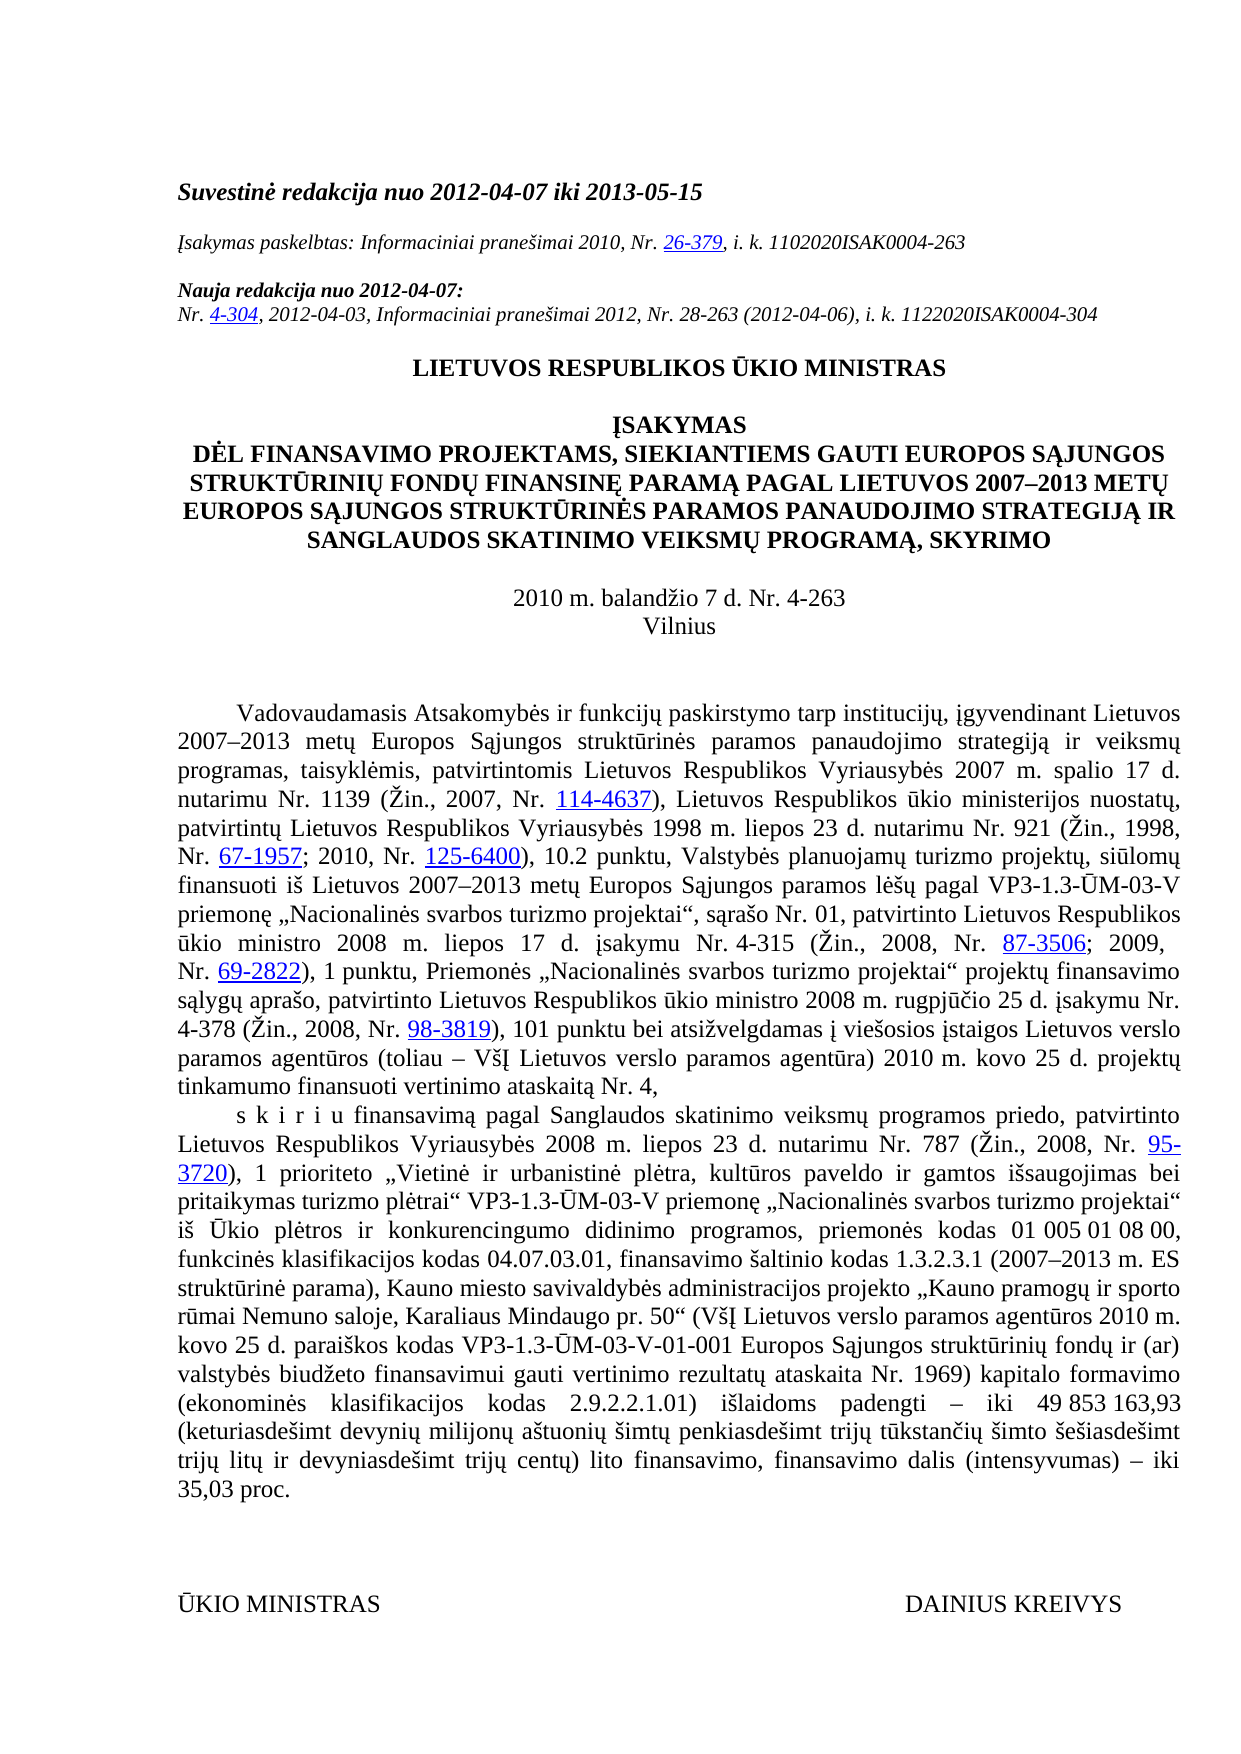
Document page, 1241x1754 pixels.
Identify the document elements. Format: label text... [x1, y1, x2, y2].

text s k i r i u finansavimą pagal Sanglaudos skatinimo veiksmų programos priedo, patvirtinto Lietuvos Respublikos Vyriausybės 2008 m. liepos 23 d. nutarimu Nr. 787 (Žin., 2008, Nr. 95-3720), 1 prioriteto „Vietinė ir urbanistinė plėtra, kultūros paveldo ir gamtos išsaugojimas bei pritaikymas turizmo plėtrai“ VP3-1.3-ŪM-03-V priemonę „Nacionalinės svarbos turizmo projektai“ iš Ūkio plėtros ir konkurencingumo didinimo programos, priemonės kodas 01 005 01 08 00, funkcinės klasifikacijos kodas 04.07.03.01, finansavimo šaltinio kodas 1.3.2.3.1 (2007–2013 m. ES struktūrinė parama), Kauno miesto savivaldybės administracijos projekto „Kauno pramogų ir sporto rūmai Nemuno saloje, Karaliaus Mindaugo pr. 50“ (VšĮ Lietuvos verslo paramos agentūros 2010 m. kovo 25 d. paraiškos kodas VP3-1.3-ŪM-03-V-01-001 Europos Sąjungos struktūrinių fondų ir (ar) valstybės biudžeto finansavimui gauti vertinimo rezultatų ataskaita Nr. 1969) kapitalo formavimo (ekonominės klasifikacijos kodas 2.9.2.2.1.01) išlaidoms padengti – iki 49 853 163,93 (keturiasdešimt devynių milijonų aštuonių šimtų penkiasdešimt trijų tūkstančių šimto šešiasdešimt trijų litų ir devyniasdešimt trijų centų) lito finansavimo, finansavimo dalis (intensyvumas) – iki 35,03 proc. [177, 1100, 1181, 1503]
text 2010 m. balandžio 7 d. Nr. 4-263 [177, 583, 1181, 611]
text Ūkio ministras Dainius Kreivys [177, 1589, 1181, 1618]
text Nr. 4-304, 2012-04-03, Informaciniai pranešimai 2012, Nr. 28-263 (2012-04-06), i. k. 1122020ISAK0004-304 [177, 302, 1181, 326]
text Suvestinė redakcija nuo 2012-04-07 iki 2013-05-15 [177, 177, 1181, 206]
text ĮSAKYMAS [177, 410, 1181, 439]
text Vadovaudamasis Atsakomybės ir funkcijų paskirstymo tarp institucijų, įgyvendinant Lietuvos 2007–2013 metų Europos Sąjungos struktūrinės paramos panaudojimo strategiją ir veiksmų programas, taisyklėmis, patvirtintomis Lietuvos Respublikos Vyriausybės 2007 m. spalio 17 d. nutarimu Nr. 1139 (Žin., 2007, Nr. 114-4637), Lietuvos Respublikos ūkio ministerijos nuostatų, patvirtintų Lietuvos Respublikos Vyriausybės 1998 m. liepos 23 d. nutarimu Nr. 921 (Žin., 1998, Nr. 67-1957; 2010, Nr. 125-6400), 10.2 punktu, Valstybės planuojamų turizmo projektų, siūlomų finansuoti iš Lietuvos 2007–2013 metų Europos Sąjungos paramos lėšų pagal VP3-1.3-ŪM-03-V priemonę „Nacionalinės svarbos turizmo projektai“, sąrašo Nr. 01, patvirtinto Lietuvos Respublikos ūkio ministro 2008 m. liepos 17 d. įsakymu Nr. 4-315 (Žin., 2008, Nr. 87-3506; 2009, Nr. 69-2822), 1 punktu, Priemonės „Nacionalinės svarbos turizmo projektai“ projektų finansavimo sąlygų aprašo, patvirtinto Lietuvos Respublikos ūkio ministro 2008 m. rugpjūčio 25 d. įsakymu Nr. 4-378 (Žin., 2008, Nr. 98-3819), 101 punktu bei atsižvelgdamas į viešosios įstaigos Lietuvos verslo paramos agentūros (toliau – VšĮ Lietuvos verslo paramos agentūra) 2010 m. kovo 25 d. projektų tinkamumo finansuoti vertinimo ataskaitą Nr. 4, [177, 698, 1181, 1100]
text DĖL FINANSAVIMO PROJEKTAMS, SIEKIANTIEMS GAUTI EUROPOS SĄJUNGOS STRUKTŪRINIŲ FONDŲ FINANSINĘ PARAMĄ PAGAL LIETUVOS 2007–2013 METŲ EUROPOS SĄJUNGOS STRUKTŪRINĖS PARAMOS PANAUDOJIMO STRATEGIJĄ IR SANGLAUDOS SKATINIMO VEIKSMŲ PROGRAMĄ, SKYRIMO [177, 439, 1181, 554]
text Vilnius [177, 611, 1181, 640]
text LIETUVOS RESPUBLIKOS ŪKIO MINISTRAS [177, 353, 1181, 381]
text Įsakymas paskelbtas: Informaciniai pranešimai 2010, Nr. 26-379, i. k. 1102020ISAK0004-263 [177, 230, 1181, 254]
text Nauja redakcija nuo 2012-04-07: [177, 278, 1181, 302]
